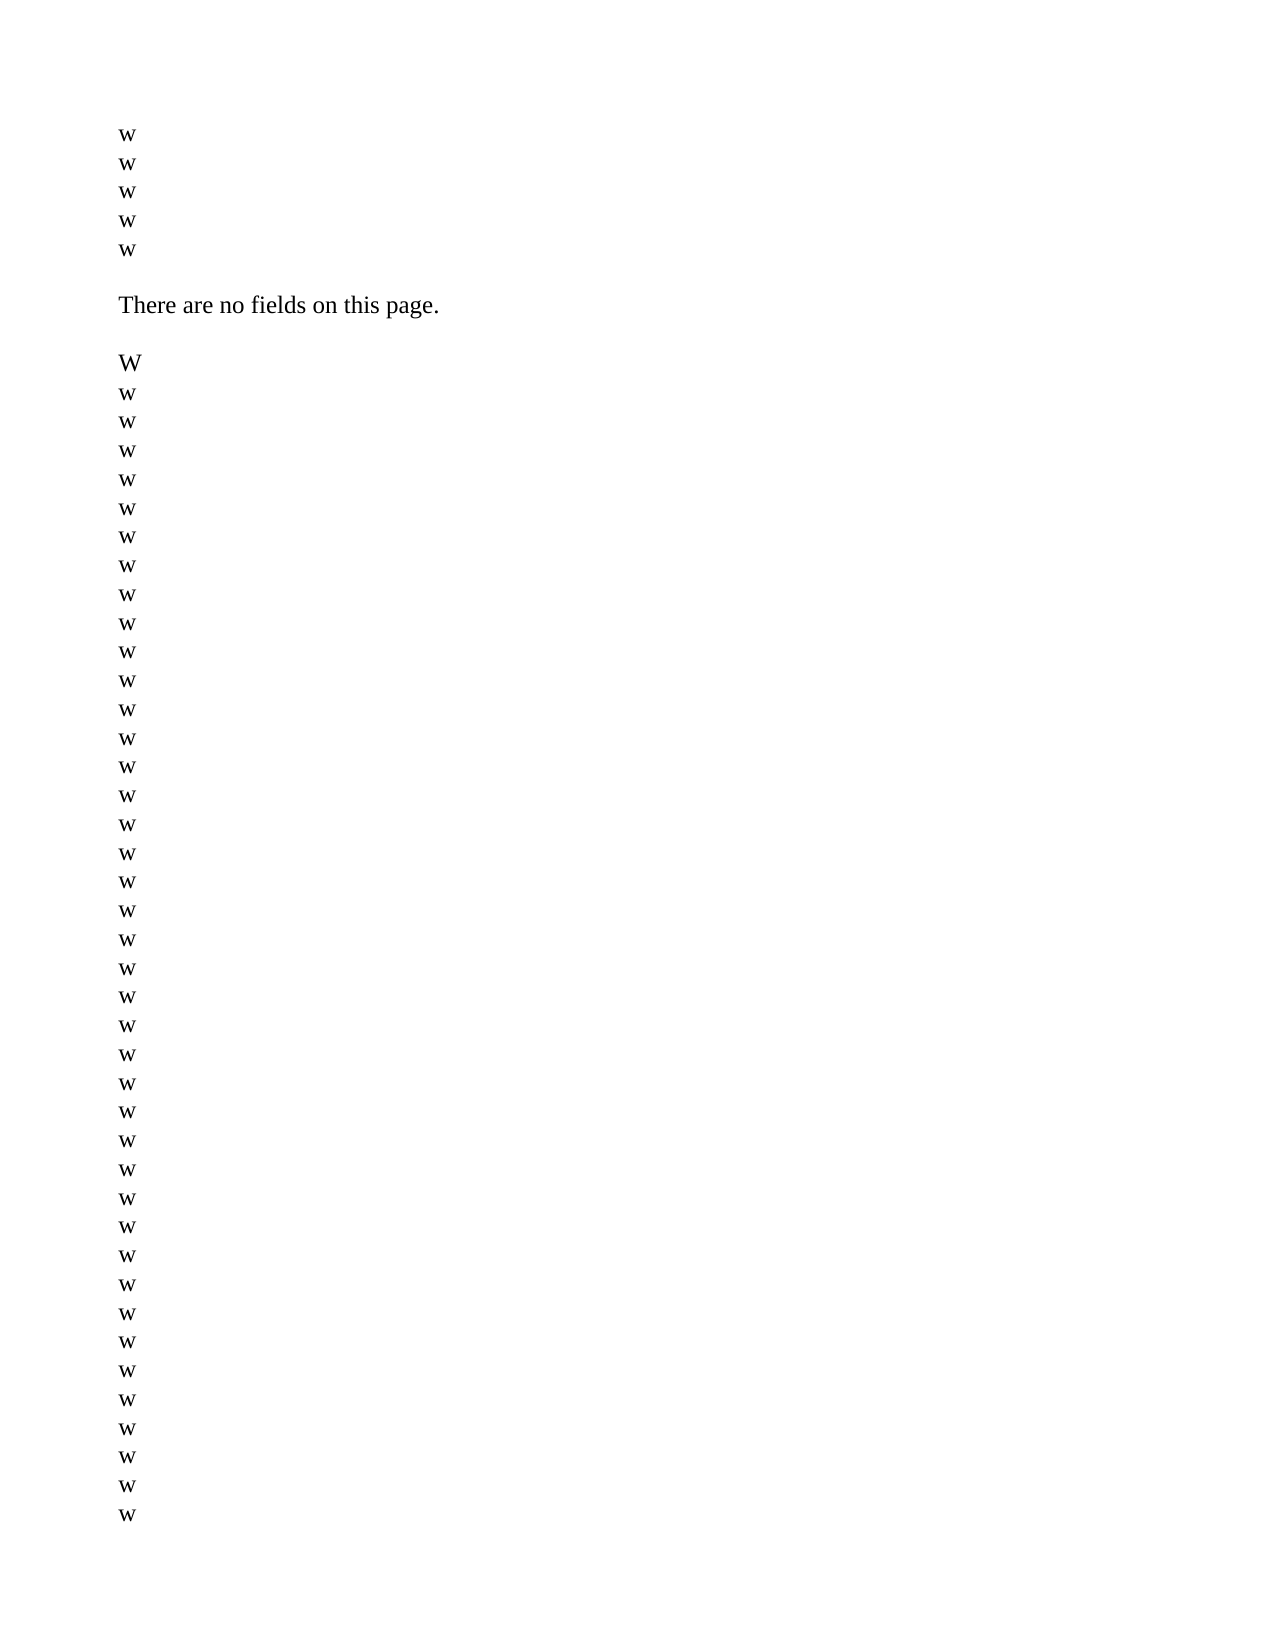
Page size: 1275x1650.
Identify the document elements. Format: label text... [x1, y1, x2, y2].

text w [118, 722, 1157, 751]
text w [118, 233, 1157, 262]
text w [118, 1498, 1157, 1527]
text W [118, 348, 1157, 377]
text w [118, 636, 1157, 664]
text w [118, 866, 1157, 894]
text w [118, 377, 1157, 406]
text w [118, 751, 1157, 779]
text w [118, 176, 1157, 204]
text w [118, 607, 1157, 636]
text w [118, 1354, 1157, 1383]
text w [118, 549, 1157, 578]
text w [118, 578, 1157, 607]
text w [118, 1038, 1157, 1067]
text w [118, 1067, 1157, 1096]
text w [118, 894, 1157, 923]
text w [118, 1441, 1157, 1469]
text w [118, 1383, 1157, 1412]
text w [118, 1469, 1157, 1498]
text w [118, 492, 1157, 521]
text w [118, 952, 1157, 981]
text w [118, 204, 1157, 233]
text w [118, 147, 1157, 176]
text w [118, 923, 1157, 952]
text w [118, 1297, 1157, 1326]
text w [118, 837, 1157, 866]
text w [118, 1124, 1157, 1153]
text w [118, 1096, 1157, 1124]
text w [118, 406, 1157, 434]
text w [118, 981, 1157, 1009]
text w [118, 1412, 1157, 1441]
text w [118, 808, 1157, 837]
text w [118, 1326, 1157, 1354]
text w [118, 463, 1157, 492]
text w [118, 1153, 1157, 1182]
text w [118, 1268, 1157, 1297]
text w [118, 664, 1157, 693]
text w [118, 434, 1157, 463]
text w [118, 1182, 1157, 1211]
text There are no fields on this page. [118, 291, 1157, 319]
text w [118, 779, 1157, 808]
text w [118, 118, 1157, 147]
text w [118, 521, 1157, 549]
text w [118, 1239, 1157, 1268]
text w [118, 1009, 1157, 1038]
text w [118, 1211, 1157, 1239]
text w [118, 693, 1157, 722]
